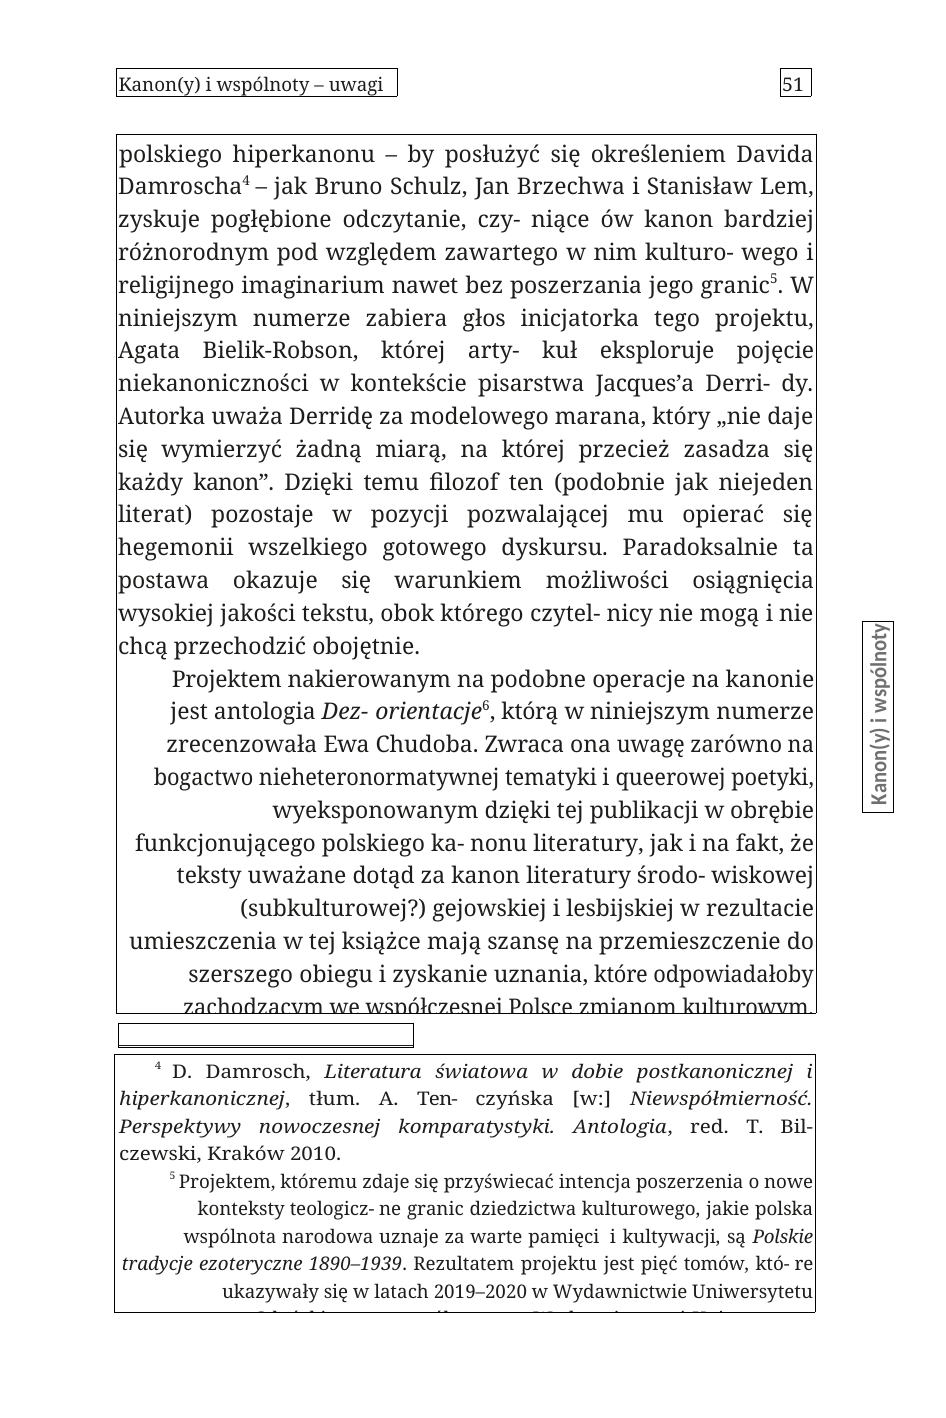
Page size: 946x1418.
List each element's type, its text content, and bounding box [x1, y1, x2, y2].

text Kanon(y) i wspólnoty – uwagi wstępne [118, 71, 397, 96]
text polskiego hiperkanonu – by posłużyć się określeniem Davida Damroscha4 – jak Bruno Schulz, Jan Brzechwa i Stanisław Lem, zyskuje pogłębione odczytanie, czy- niące ów kanon bardziej różnorodnym pod względem zawartego w nim kulturo- wego i religijnego imaginarium nawet bez poszerzania jego granic5. W niniejszym numerze zabiera głos inicjatorka tego projektu, Agata Bielik-Robson, której arty- kuł eksploruje pojęcie niekanoniczności w kontekście pisarstwa Jacques’a Derri- dy. Autorka uważa Derridę za modelowego marana, który „nie daje się wymierzyć żadną miarą, na której przecież zasadza się każdy kanon”. Dzięki temu filozof ten (podobnie jak niejeden literat) pozostaje w pozycji pozwalającej mu opierać się hegemonii wszelkiego gotowego dyskursu. Paradoksalnie ta postawa okazuje się warunkiem możliwości osiągnięcia wysokiej jakości tekstu, obok którego czytel- nicy nie mogą i nie chcą przechodzić obojętnie. [118, 137, 814, 661]
text Projektem nakierowanym na podobne operacje na kanonie jest antologia Dez- orientacje6, którą w niniejszym numerze zrecenzowała Ewa Chudoba. Zwraca ona uwagę zarówno na bogactwo nieheteronormatywnej tematyki i queerowej poetyki, wyeksponowanym dzięki tej publikacji w obrębie funkcjonującego polskiego ka- nonu literatury, jak i na fakt, że teksty uważane dotąd za kanon literatury środo- wiskowej (subkulturowej?) gejowskiej i lesbijskiej w rezultacie umieszczenia w tej książce mają szansę na przemieszczenie do szerszego obiegu i zyskanie uznania, które odpowiadałoby zachodzącym we współczesnej Polsce zmianom kulturowym. Krytyczno- i historycznoliteracka praca nad aktualizującą rewizją i reinter- pretacją kanonu pozostaje sprzężona z pracą stricte literacką (o czym mowa mię- dzy innymi we wspomnianym już artykule Marka Juvana). Literackiej polemiki z polskim kanonem dotyczy artykuł Dobromiły Księskiej, prezentujący z tej per- spektywy powieść Jacka Dehnela Ale z naszymi umarłymi (Kraków 2019). Autor- ka przygląda się temu, jak kanonizacja rozumiana jako ujednolicenie, przyłoże- nie jednej miary do wszystkich członków narodu – a w dalszej perspektywie do ludzi w ogóle – zostaje przez pisarza narracyjnie powiązana z instrumentalizacją [118, 662, 814, 1013]
text 517 [782, 71, 811, 96]
text 5 Projektem, któremu zdaje się przyświecać intencja poszerzenia o nowe konteksty teologicz- ne granic dziedzictwa kulturowego, jakie polska wspólnota narodowa uznaje za warte pamięci i kultywacji, są Polskie tradycje ezoteryczne 1890–1939. Rezultatem projektu jest pięć tomów, któ- re ukazywały się w latach 2019–2020 w Wydawnictwie Uniwersytetu Gdańskiego we współpra- cy z Wydawnictwami Uniwersytetu Warszawskiego, ostatni z nich to Polskie tradycje ezoteryczne 1890–1939, t. 5: Idee przewodnie, red. M. Dobkowski, T. Cegielski, Gdańsk–Sopot–Warszawa 2020. 6 Dezorientacje. Antologia polskiej literatury queer, wstęp, wyb. i oprac. A. Amenta, T. Kaliś- [117, 1168, 813, 1312]
text Kanon(y) i wspólnoty [864, 623, 893, 805]
text 4 D. Damrosch, Literatura światowa w dobie postkanonicznej i hiperkanonicznej, tłum. A. Ten- czyńska [w:] Niewspółmierność. Perspektywy nowoczesnej komparatystyki. Antologia, red. T. Bil- czewski, Kraków 2010. [119, 1058, 813, 1166]
